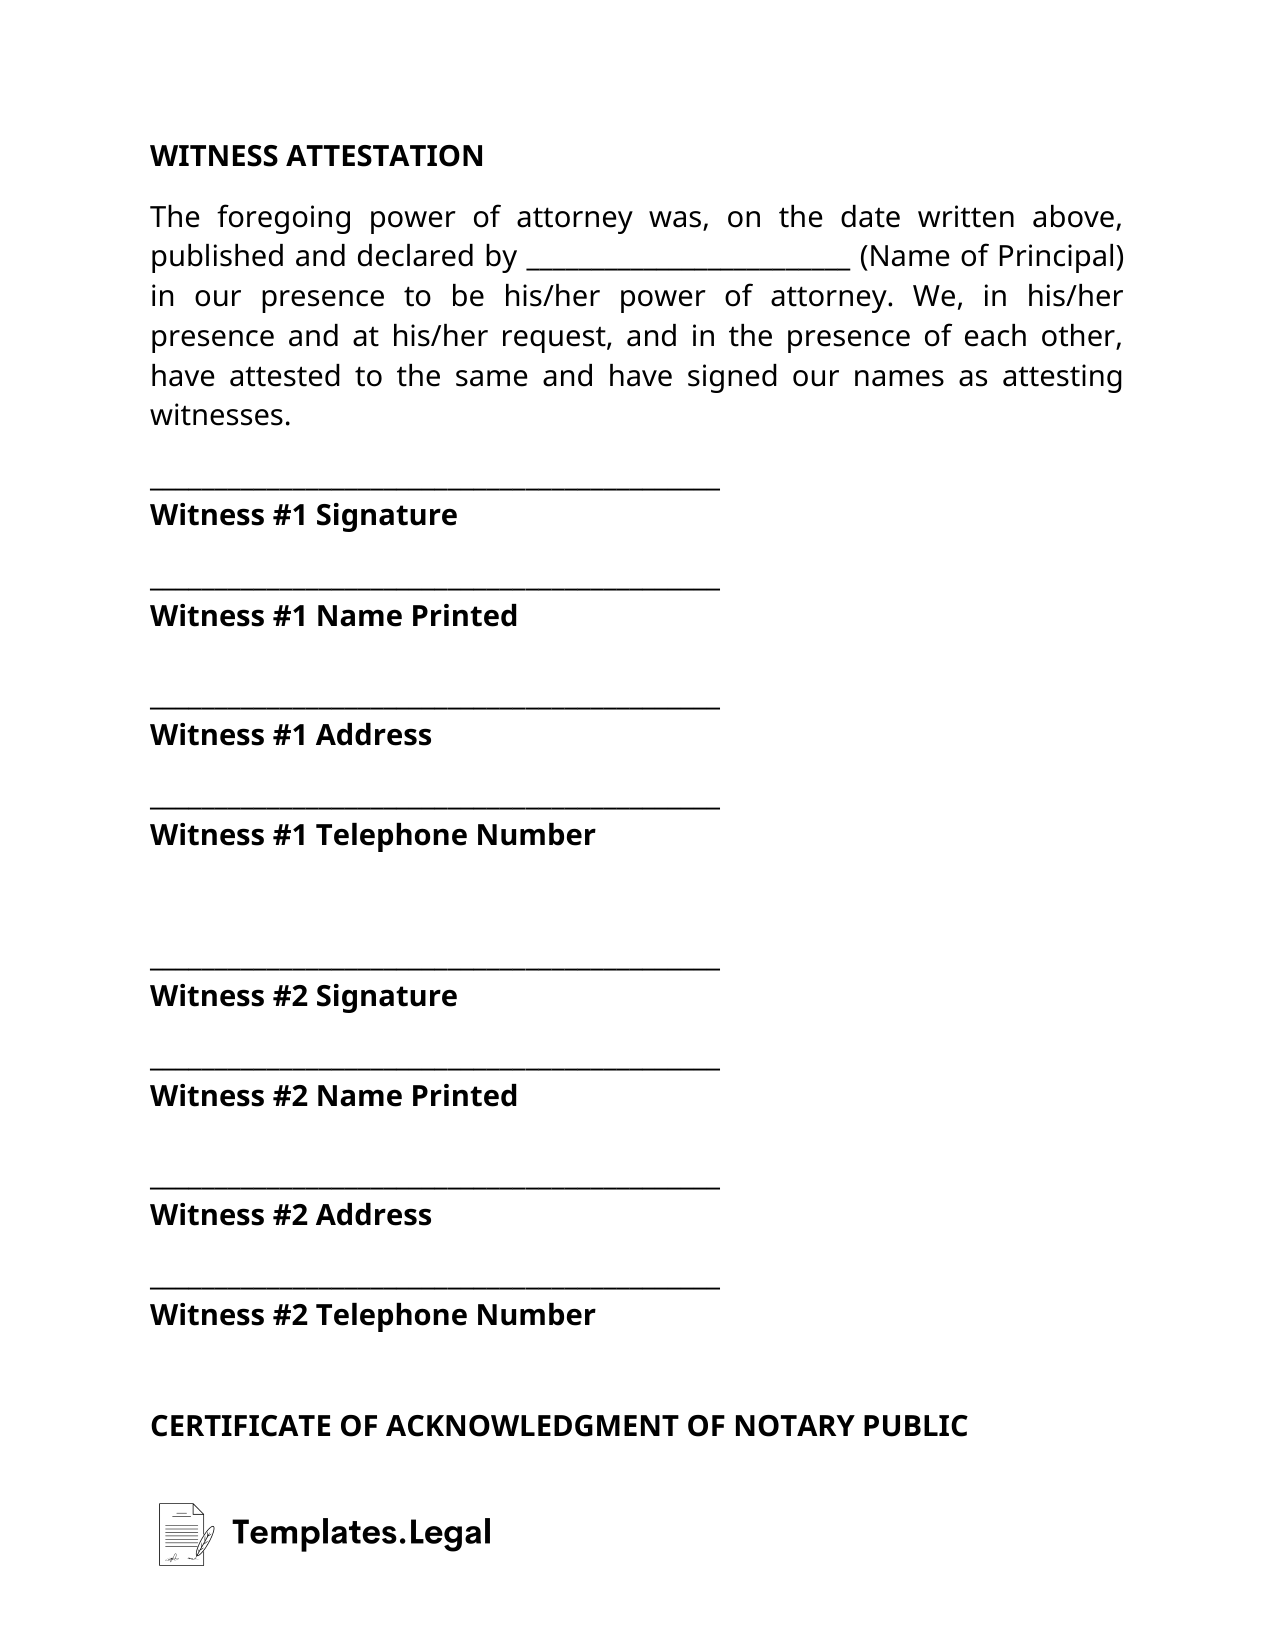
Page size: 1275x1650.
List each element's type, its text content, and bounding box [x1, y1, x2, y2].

text The foregoing power of attorney was, on the date written above, published and declared by _________________________ (Name of Principal) in our presence to be his/her power of attorney. We, in his/her presence and at his/her request, and in the presence of each other, have attested to the same and have signed our names as attesting witnesses. [150, 196, 1125, 434]
text ____________________________________________ Witness #1 Signature [150, 455, 1125, 534]
text ____________________________________________ Witness #1 Name Printed ____________________________________________ Witness #1 Address [150, 555, 1125, 754]
text ____________________________________________ Witness #1 Telephone Number [150, 774, 1125, 854]
text ____________________________________________ Witness #2 Signature [150, 935, 1125, 1014]
text CERTIFICATE OF ACKNOWLEDGMENT OF NOTARY PUBLIC [150, 1405, 1125, 1445]
text WITNESS ATTESTATION [150, 136, 1125, 175]
text ____________________________________________ Witness #2 Telephone Number [150, 1255, 1125, 1334]
text ____________________________________________ Witness #2 Name Printed ____________________________________________ Witness #2 Address [150, 1035, 1125, 1234]
